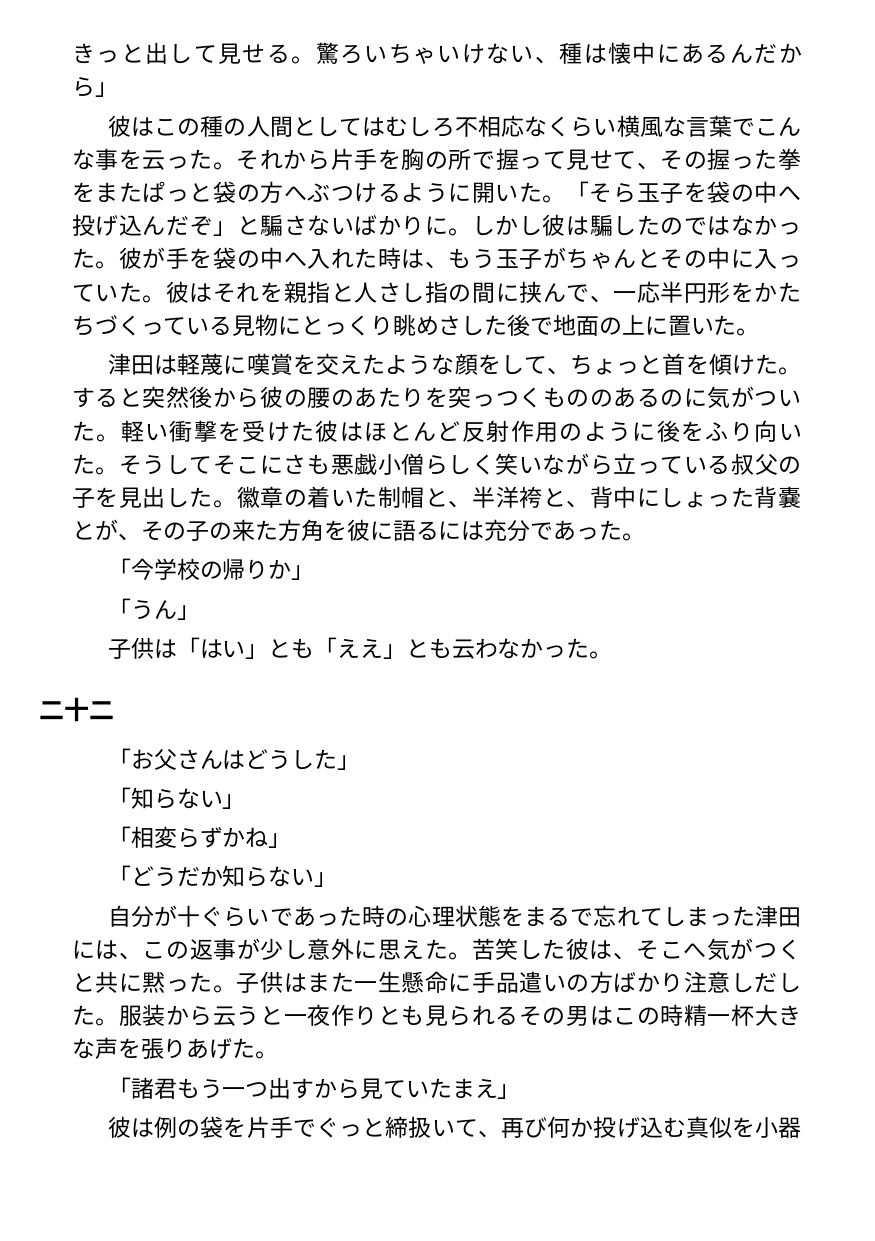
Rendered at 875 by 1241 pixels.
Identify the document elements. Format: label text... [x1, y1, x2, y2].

text 自分が十ぐらいであった時の心理状態をまるで忘れてしまった津田には、この返事が少し意外に思えた。苦笑した彼は、そこへ気がつくと共に黙った。子供はまた一生懸命に手品遣いの方ばかり注意しだした。服装から云うと一夜作りとも見られるその男はこの時精一杯大きな声を張りあげた。 [72, 898, 802, 1064]
text 彼は例の袋を片手でぐっと締扱いて、再び何か投げ込む真似を小器 [72, 1109, 802, 1143]
text 子供は「はい」とも「ええ」とも云わなかった。 [72, 631, 802, 664]
text 「うん」 [72, 591, 802, 625]
text 彼はこの種の人間としてはむしろ不相応なくらい横風な言葉でこんな事を云った。それから片手を胸の所で握って見せて、その握った拳をまたぱっと袋の方へぶつけるように開いた。「そら玉子を袋の中へ投げ込んだぞ」と騙さないばかりに。しかし彼は騙したのではなかった。彼が手を袋の中へ入れた時は、もう玉子がちゃんとその中に入っていた。彼はそれを親指と人さし指の間に挟んで、一応半円形をかたちづくっている見物にとっくり眺めさした後で地面の上に置いた。 [72, 108, 802, 341]
text 「知らない」 [72, 781, 802, 814]
text 「諸君もう一つ出すから見ていたまえ」 [72, 1070, 802, 1104]
text 「どうだか知らない」 [72, 859, 802, 892]
text 「今学校の帰りか」 [72, 552, 802, 586]
text 「相変らずかね」 [72, 820, 802, 853]
text 「お父さんはどうした」 [72, 742, 802, 775]
text きっと出して見せる。驚ろいちゃいけない、種は懐中にあるんだから」 [72, 36, 802, 102]
subtitle 二十二 [36, 687, 838, 730]
text 津田は軽蔑に嘆賞を交えたような顔をして、ちょっと首を傾けた。すると突然後から彼の腰のあたりを突っつくもののあるのに気がついた。軽い衝撃を受けた彼はほとんど反射作用のように後をふり向いた。そうしてそこにさも悪戯小僧らしく笑いながら立っている叔父の子を見出した。徽章の着いた制帽と、半洋袴と、背中にしょった背嚢とが、その子の来た方角を彼に語るには充分であった。 [72, 347, 802, 546]
